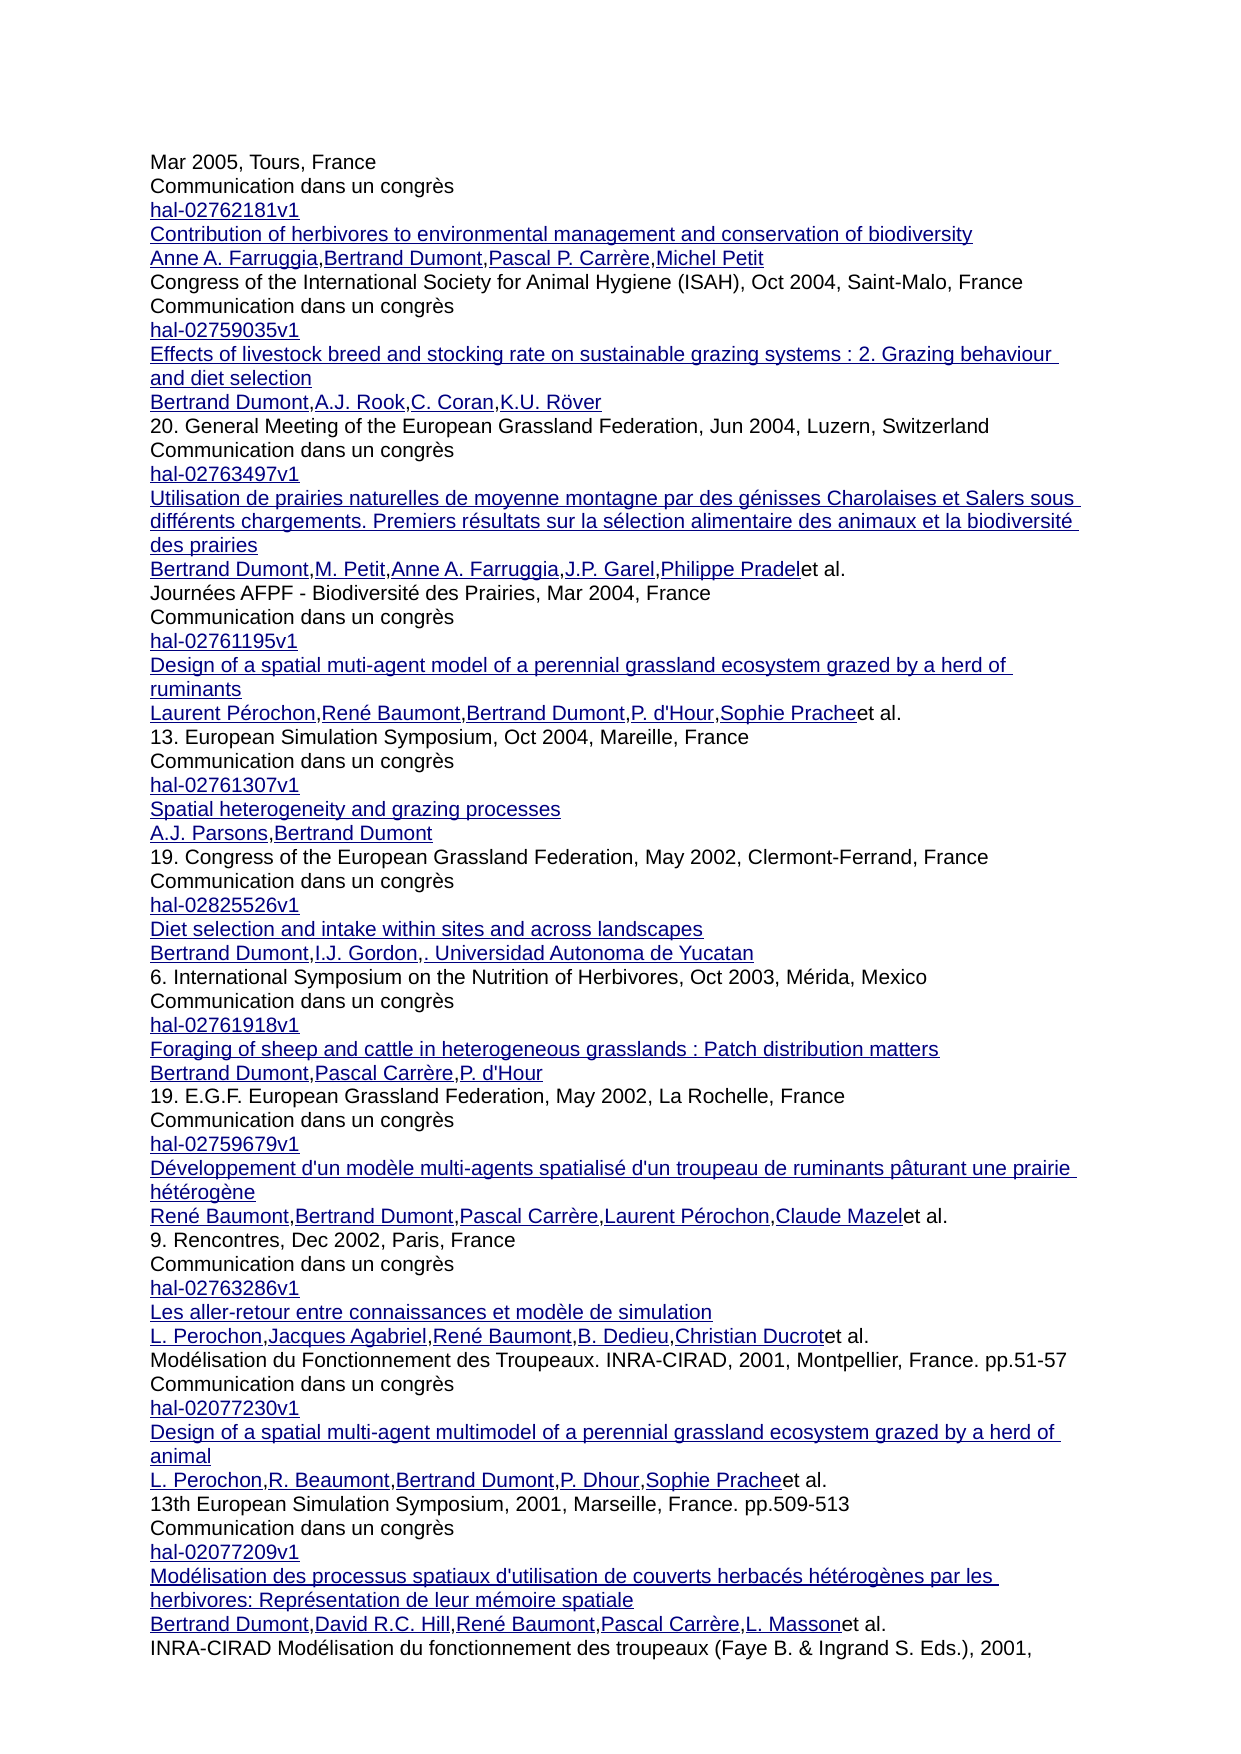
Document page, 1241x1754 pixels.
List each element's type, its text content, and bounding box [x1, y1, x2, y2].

table_cell Les aller-retour entre connaissances et modèle de simulation L. Perochon,Jacques Agabriel,René Baumont,B. Dedieu,Christian Ducrotet al. Modélisation du Fonctionnement des Troupeaux. INRA-CIRAD, 2001, Montpellier, France. pp.51-57 Communication dans un congrès hal-02077230v1 [150, 1300, 1090, 1420]
table_cell Effects of livestock breed and stocking rate on sustainable grazing systems : 2. Grazing behaviour and diet selection Bertrand Dumont,A.J. Rook,C. Coran,K.U. Röver 20. General Meeting of the European Grassland Federation, Jun 2004, Luzern, Switzerland Communication dans un congrès hal-02763497v1 [150, 342, 1090, 485]
table_cell Modélisation des processus spatiaux d'utilisation de couverts herbacés hétérogènes par les herbivores: Représentation de leur mémoire spatiale Bertrand Dumont,David R.C. Hill,René Baumont,Pascal Carrère,L. Massonet al. INRA-CIRAD Modélisation du fonctionnement des troupeaux (Faye B. & Ingrand S. Eds.), 2001, [150, 1564, 1090, 1659]
table_cell Spatial heterogeneity and grazing processes A.J. Parsons,Bertrand Dumont 19. Congress of the European Grassland Federation, May 2002, Clermont-Ferrand, France Communication dans un congrès hal-02825526v1 [150, 797, 1090, 917]
table_cell Design of a spatial multi-agent multimodel of a perennial grassland ecosystem grazed by a herd of animal L. Perochon,R. Beaumont,Bertrand Dumont,P. Dhour,Sophie Pracheet al. 13th European Simulation Symposium, 2001, Marseille, France. pp.509-513 Communication dans un congrès hal-02077209v1 [150, 1420, 1090, 1563]
table_cell Mar 2005, Tours, France Communication dans un congrès hal-02762181v1 [150, 150, 1090, 222]
table_cell Foraging of sheep and cattle in heterogeneous grasslands : Patch distribution matters Bertrand Dumont,Pascal Carrère,P. d'Hour 19. E.G.F. European Grassland Federation, May 2002, La Rochelle, France Communication dans un congrès hal-02759679v1 [150, 1036, 1090, 1156]
table_cell Design of a spatial muti-agent model of a perennial grassland ecosystem grazed by a herd of ruminants Laurent Pérochon,René Baumont,Bertrand Dumont,P. d'Hour,Sophie Pracheet al. 13. European Simulation Symposium, Oct 2004, Mareille, France Communication dans un congrès hal-02761307v1 [150, 653, 1090, 797]
table_cell Utilisation de prairies naturelles de moyenne montagne par des génisses Charolaises et Salers sous différents chargements. Premiers résultats sur la sélection alimentaire des animaux et la biodiversité des prairies Bertrand Dumont,M. Petit,Anne A. Farruggia,J.P. Garel,Philippe Pradelet al. Journées AFPF - Biodiversité des Prairies, Mar 2004, France Communication dans un congrès hal-02761195v1 [150, 485, 1090, 653]
table_cell Développement d'un modèle multi-agents spatialisé d'un troupeau de ruminants pâturant une prairie hétérogène René Baumont,Bertrand Dumont,Pascal Carrère,Laurent Pérochon,Claude Mazelet al. 9. Rencontres, Dec 2002, Paris, France Communication dans un congrès hal-02763286v1 [150, 1156, 1090, 1300]
table_cell Diet selection and intake within sites and across landscapes Bertrand Dumont,I.J. Gordon,. Universidad Autonoma de Yucatan 6. International Symposium on the Nutrition of Herbivores, Oct 2003, Mérida, Mexico Communication dans un congrès hal-02761918v1 [150, 917, 1090, 1036]
table_cell Contribution of herbivores to environmental management and conservation of biodiversity Anne A. Farruggia,Bertrand Dumont,Pascal P. Carrère,Michel Petit Congress of the International Society for Animal Hygiene (ISAH), Oct 2004, Saint-Malo, France Communication dans un congrès hal-02759035v1 [150, 222, 1090, 342]
